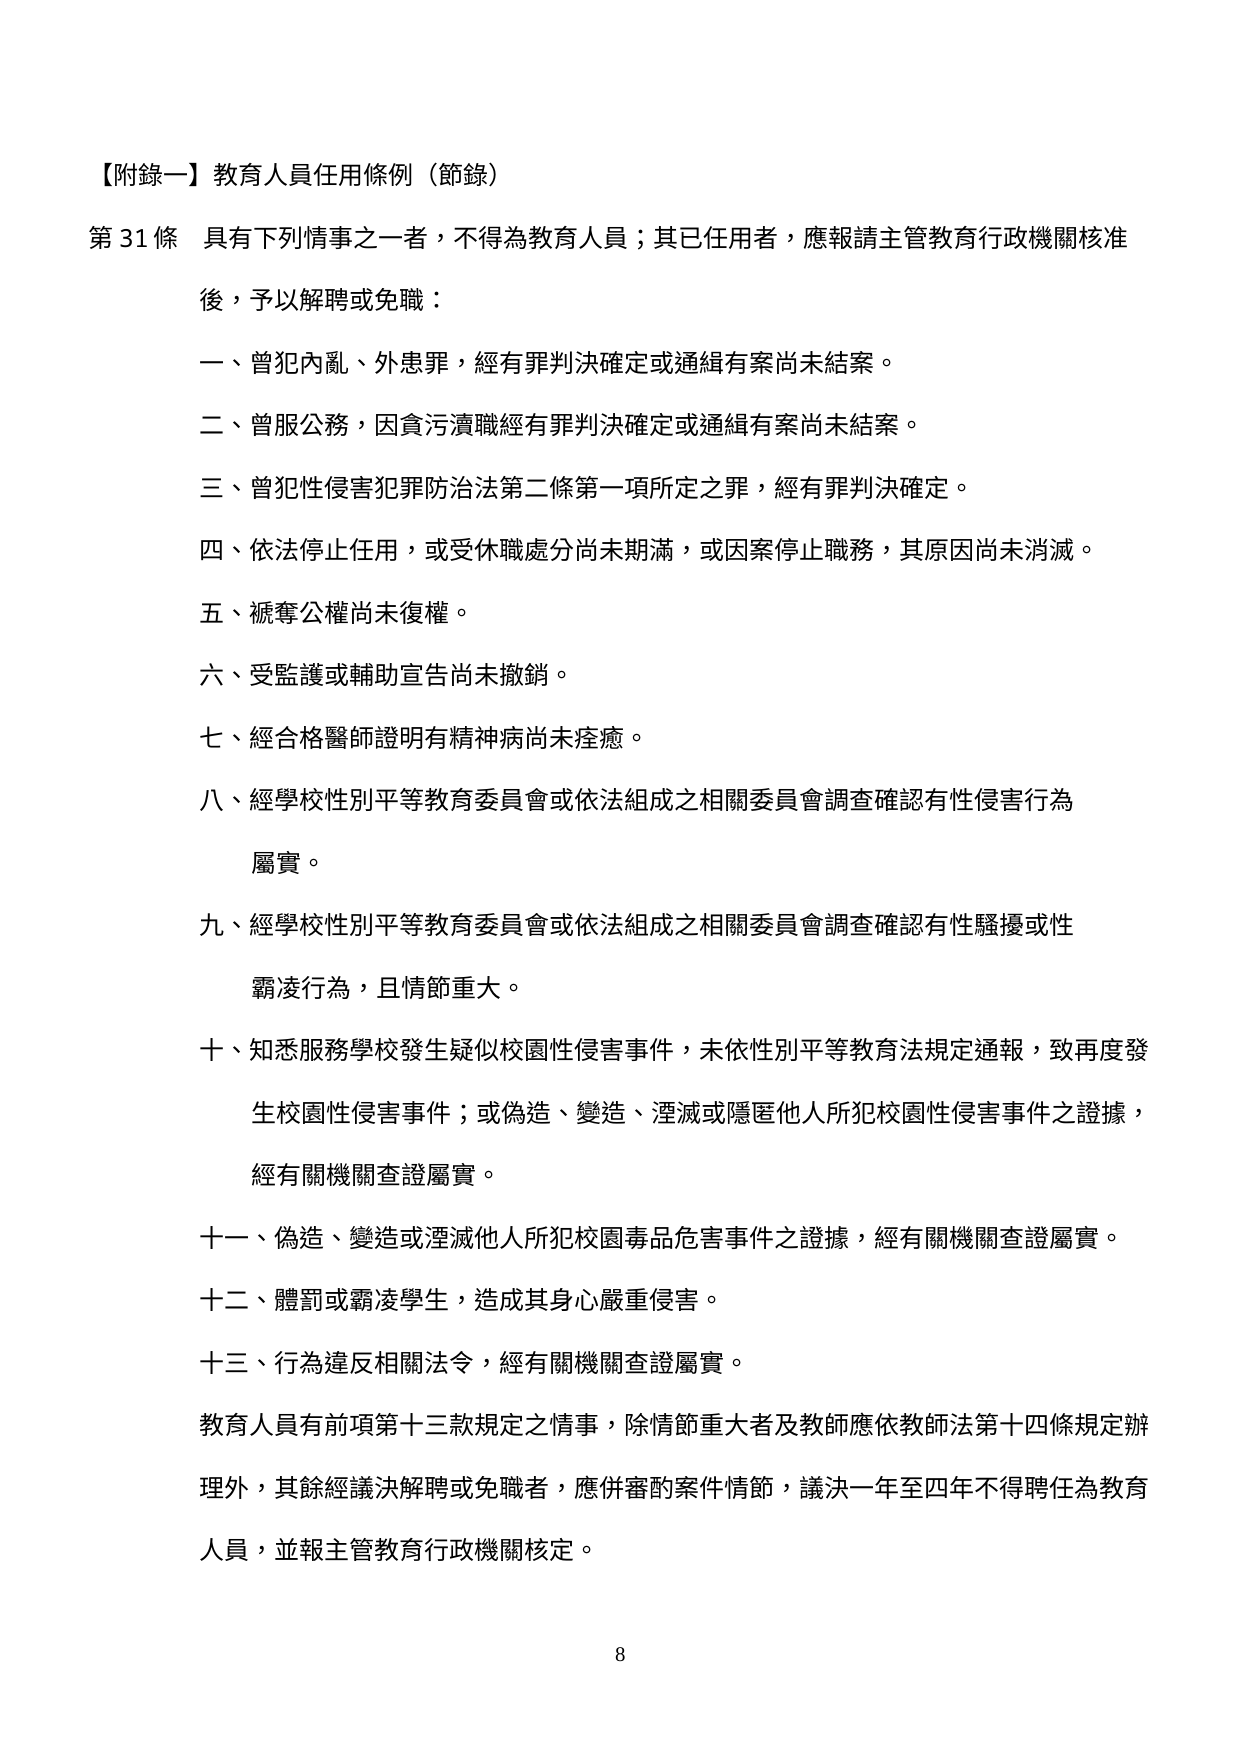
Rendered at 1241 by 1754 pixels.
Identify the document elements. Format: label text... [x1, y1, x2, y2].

text 第31條 具有下列情事之一者，不得為教育人員；其已任用者，應報請主管教育行政機關核准後，予以解聘或免職： [89, 194, 1152, 319]
text 五、褫奪公權尚未復權。 [89, 569, 1152, 632]
text 【附錄一】教育人員任用條例（節錄） [89, 132, 1152, 194]
text 六、受監護或輔助宣告尚未撤銷。 [89, 632, 1152, 694]
text 四、依法停止任用，或受休職處分尚未期滿，或因案停止職務，其原因尚未消滅。 [199, 507, 1152, 569]
text 七、經合格醫師證明有精神病尚未痊癒。 [89, 694, 1152, 757]
text 一、曾犯內亂、外患罪，經有罪判決確定或通緝有案尚未結案。 [89, 319, 1152, 382]
text 十二、體罰或霸凌學生，造成其身心嚴重侵害。 [89, 1257, 1152, 1319]
text 九、經學校性別平等教育委員會或依法組成之相關委員會調查確認有性騷擾或性 霸凌行為，且情節重大。 [199, 882, 1152, 1007]
text 十三、行為違反相關法令，經有關機關查證屬實。 [89, 1319, 1152, 1382]
text 八、經學校性別平等教育委員會或依法組成之相關委員會調查確認有性侵害行為 屬實。 [199, 757, 1152, 882]
text 二、曾服公務，因貪污瀆職經有罪判決確定或通緝有案尚未結案。 [89, 382, 1152, 444]
text 三、曾犯性侵害犯罪防治法第二條第一項所定之罪，經有罪判決確定。 [89, 444, 1152, 507]
text 十一、偽造、變造或湮滅他人所犯校園毒品危害事件之證據，經有關機關查證屬實。 [199, 1194, 1152, 1257]
text 十、知悉服務學校發生疑似校園性侵害事件，未依性別平等教育法規定通報，致再度發生校園性侵害事件；或偽造、變造、湮滅或隱匿他人所犯校園性侵害事件之證據，經有關機關查證屬實。 [199, 1007, 1152, 1194]
text 教育人員有前項第十三款規定之情事，除情節重大者及教師應依教師法第十四條規定辦理外，其餘經議決解聘或免職者，應併審酌案件情節，議決一年至四年不得聘任為教育人員，並報主管教育行政機關核定。 [199, 1382, 1152, 1569]
